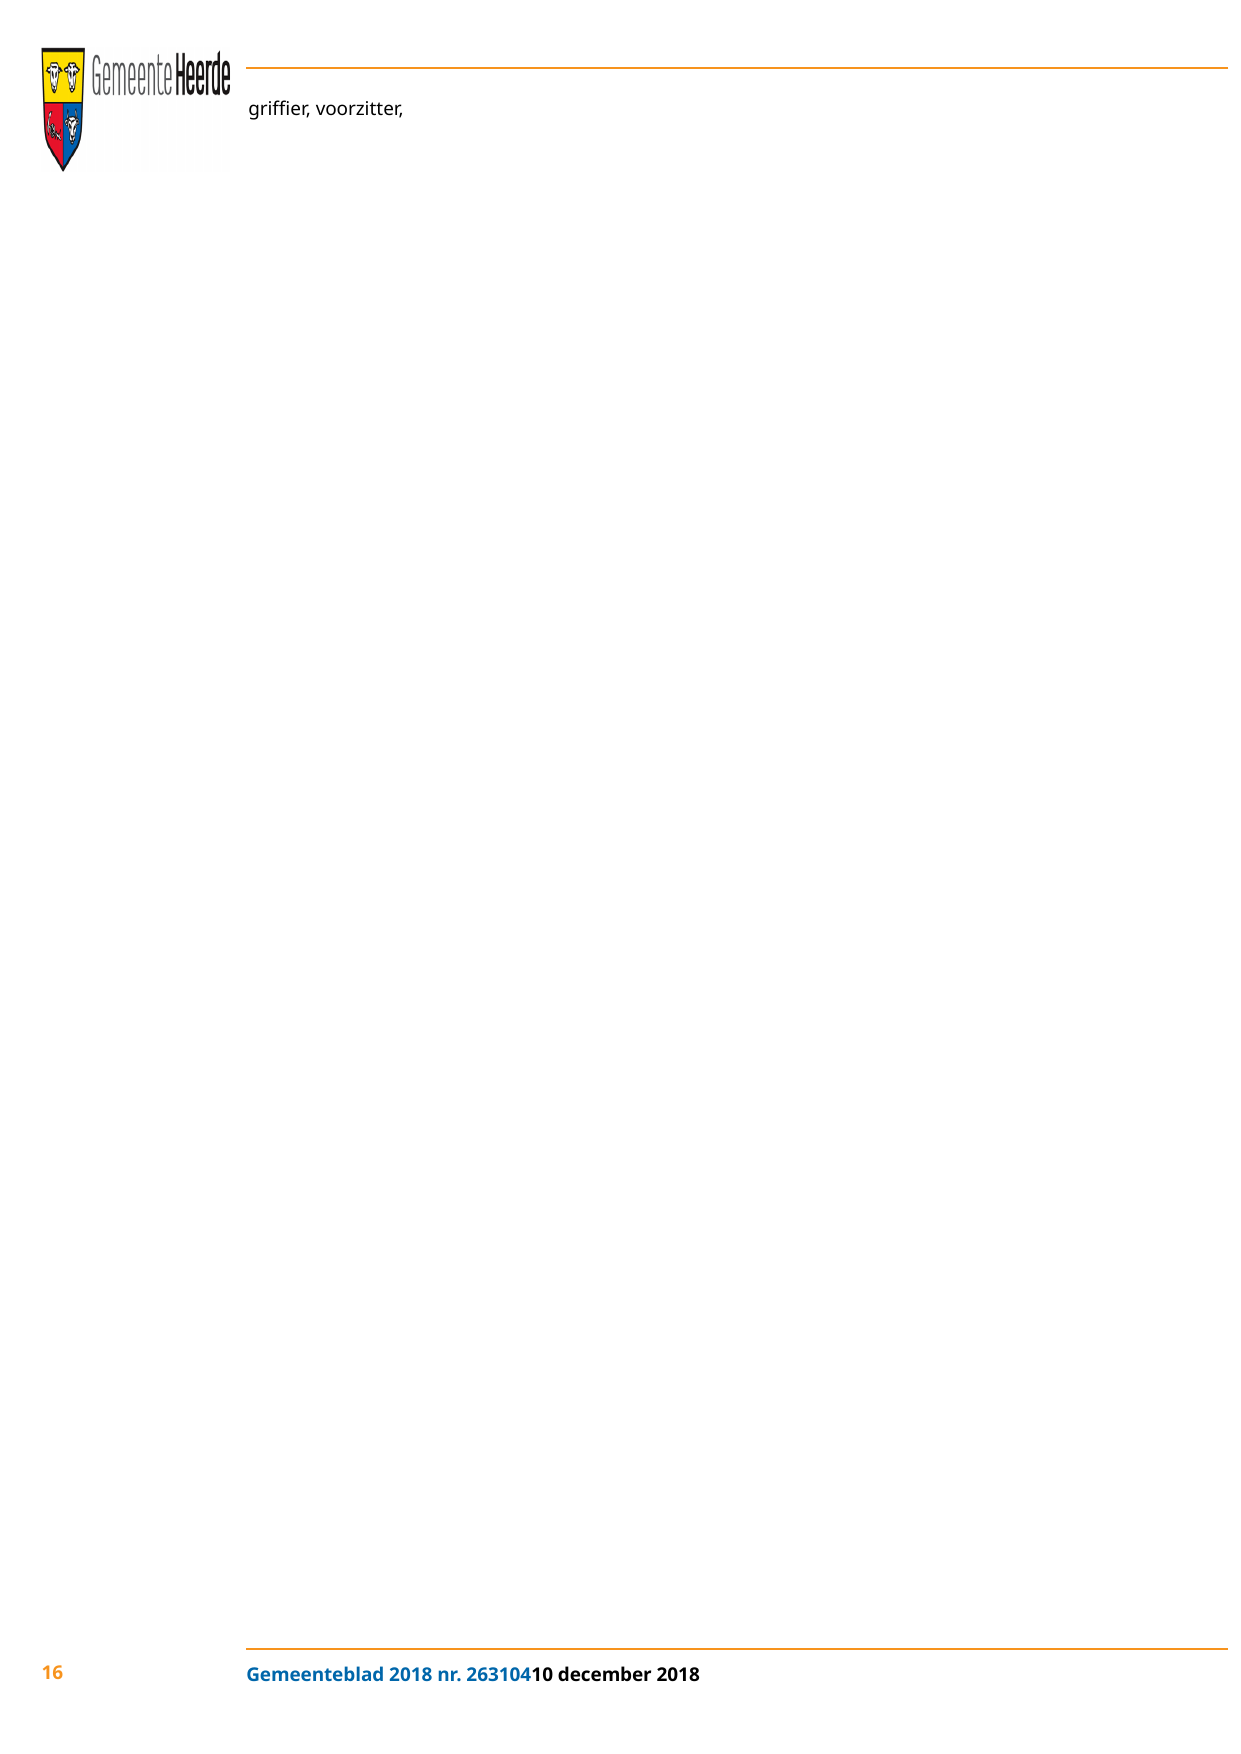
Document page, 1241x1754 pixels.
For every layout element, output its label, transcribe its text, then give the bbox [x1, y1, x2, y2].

text griffier, voorzitter, [248, 95, 1152, 121]
picture [41, 47, 231, 172]
